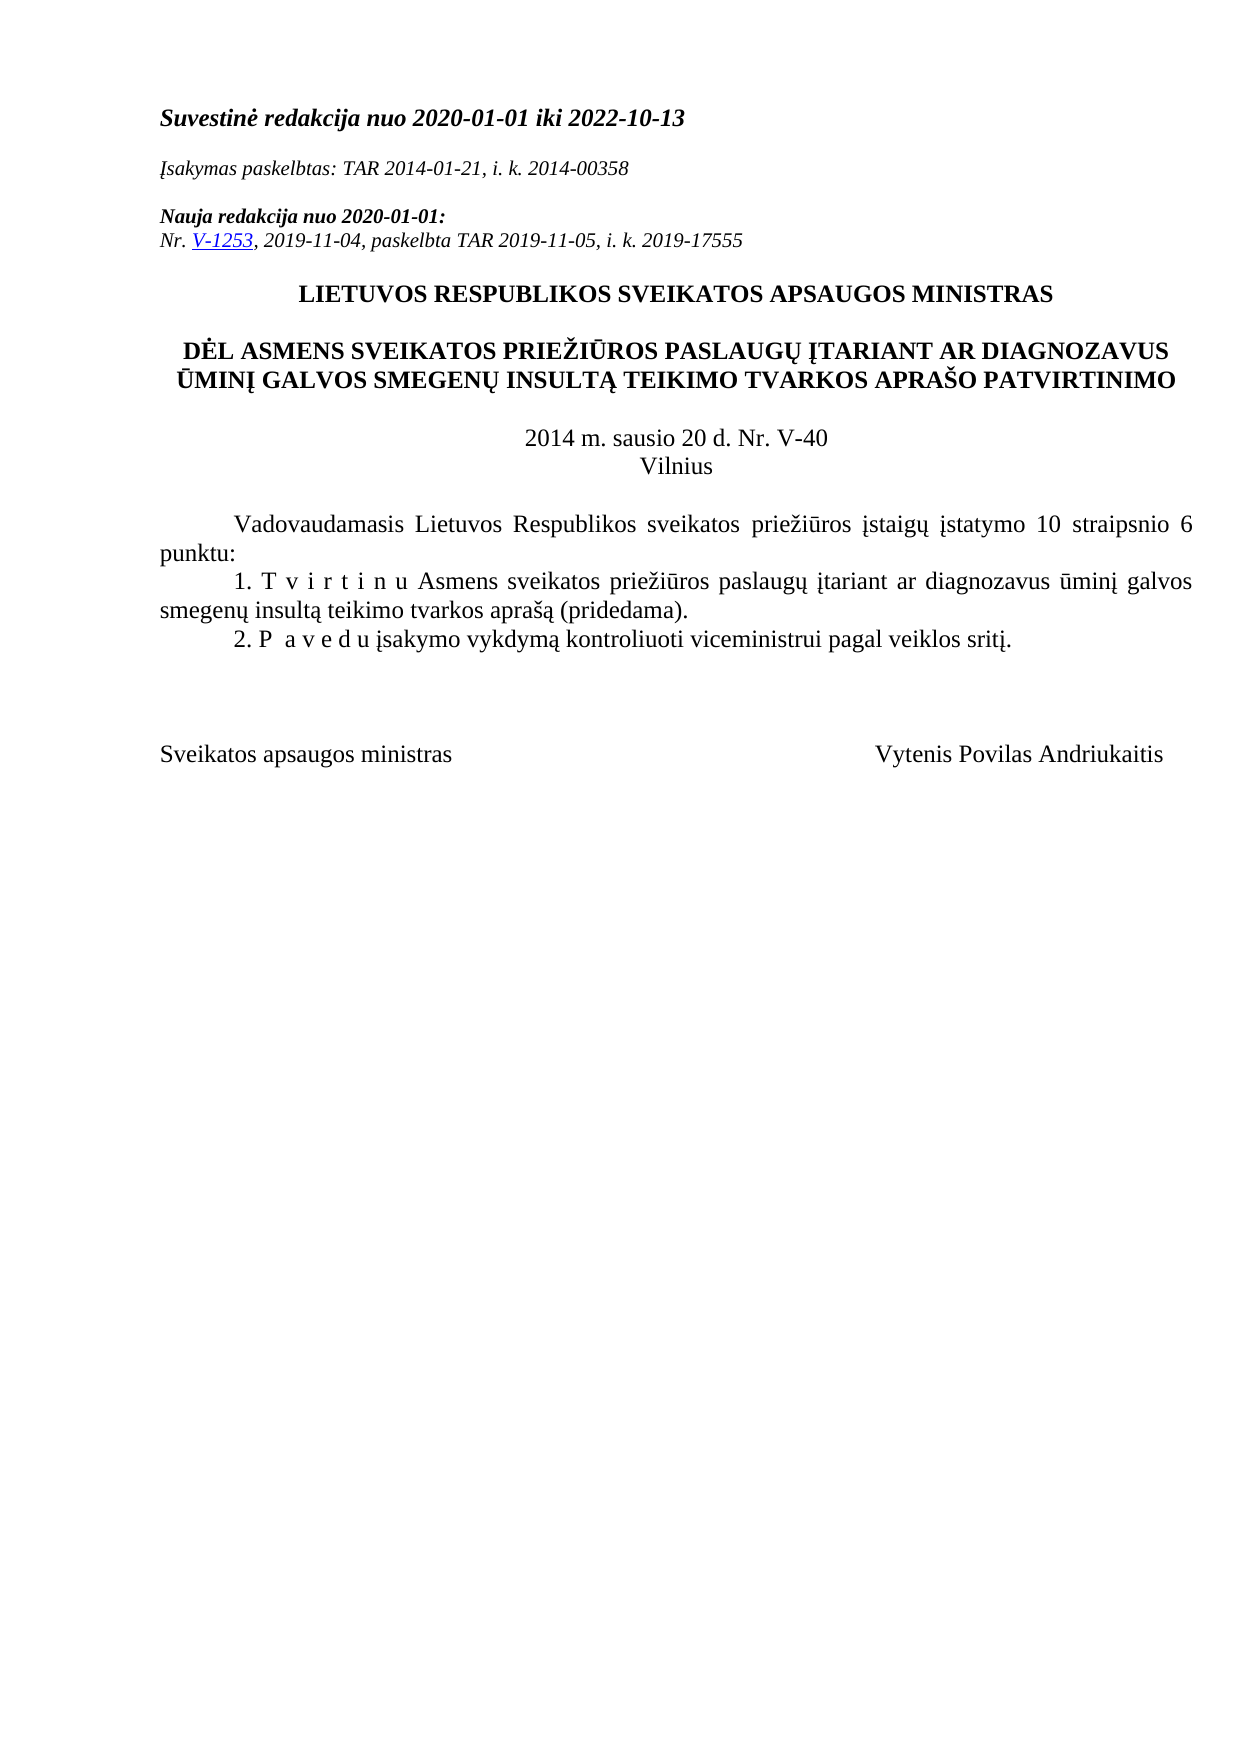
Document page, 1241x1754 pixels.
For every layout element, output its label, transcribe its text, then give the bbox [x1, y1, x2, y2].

text 2014 m. sausio 20 d. Nr. V-40 [159, 423, 1193, 451]
text Įsakymas paskelbtas: TAR 2014-01-21, i. k. 2014-00358 [159, 156, 1193, 180]
text Nr. V-1253, 2019-11-04, paskelbta TAR 2019-11-05, i. k. 2019-17555 [159, 228, 1193, 252]
text Nauja redakcija nuo 2020-01-01: [159, 204, 1193, 228]
text Sveikatos apsaugos ministras Vytenis Povilas Andriukaitis [159, 739, 1193, 768]
text LIETUVOS RESPUBLIKOS SVEIKATOS APSAUGOS MINISTRAS [159, 279, 1193, 308]
text DĖL ASMENS SVEIKATOS PRIEŽIŪROS PASLAUGŲ ĮTARIANT AR DIAGNOZAVUS ŪMINĮ GALVOS SMEGENŲ INSULTĄ TEIKIMO TVARKOS APRAŠO PATVIRTINIMO [159, 336, 1193, 394]
text 2. P a v e d u įsakymo vykdymą kontroliuoti viceministrui pagal veiklos sritį. [159, 624, 1193, 653]
text 1. T v i r t i n u Asmens sveikatos priežiūros paslaugų įtariant ar diagnozavus ūminį galvos smegenų insultą teikimo tvarkos aprašą (pridedama). [159, 566, 1193, 624]
text Vilnius [159, 451, 1193, 480]
text Vadovaudamasis Lietuvos Respublikos sveikatos priežiūros įstaigų įstatymo 10 straipsnio 6 punktu: [159, 509, 1193, 566]
text Suvestinė redakcija nuo 2020-01-01 iki 2022-10-13 [159, 103, 1193, 132]
